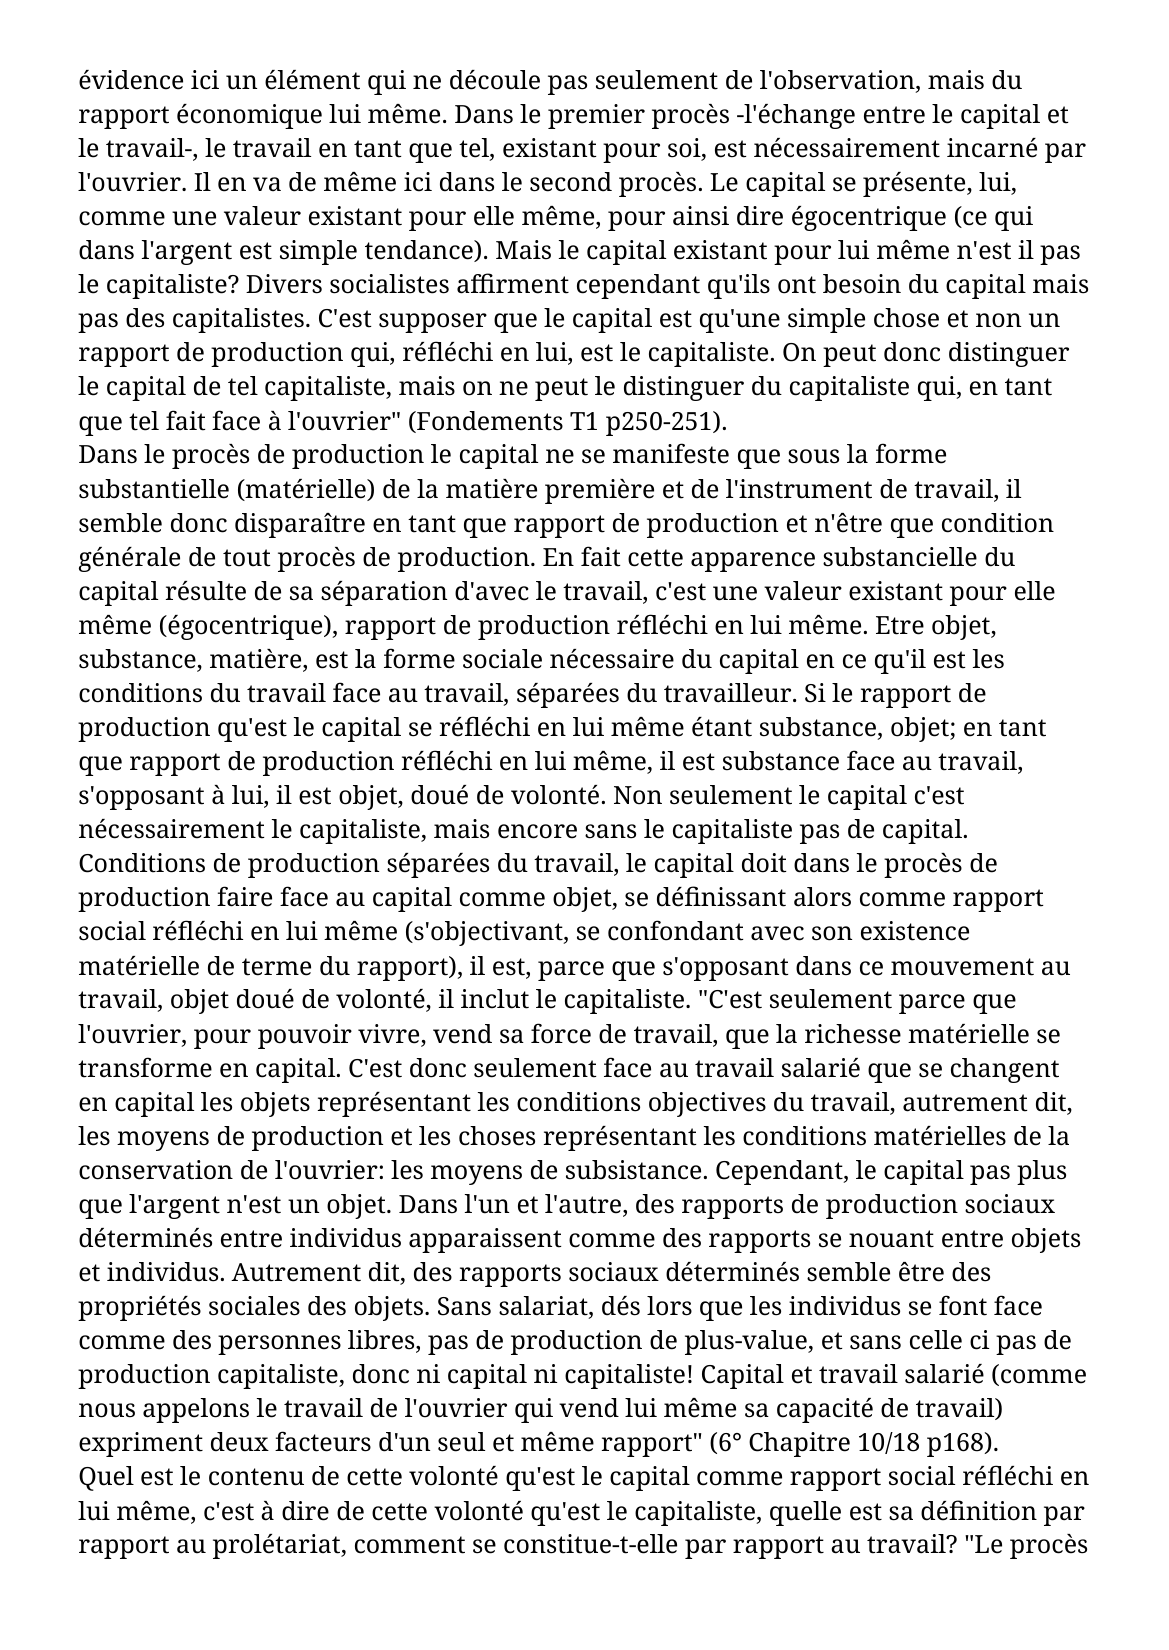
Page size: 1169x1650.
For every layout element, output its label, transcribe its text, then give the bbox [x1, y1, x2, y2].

text Dans le procès de production le capital ne se manifeste que sous la forme substantielle (matérielle) de la matière première et de l'instrument de travail, il semble donc disparaître en tant que rapport de production et n'être que condition générale de tout procès de production. En fait cette apparence substancielle du capital résulte de sa séparation d'avec le travail, c'est une valeur existant pour elle même (égocentrique), rapport de production réfléchi en lui même. Etre objet, substance, matière, est la forme sociale nécessaire du capital en ce qu'il est les conditions du travail face au travail, séparées du travailleur. Si le rapport de production qu'est le capital se réfléchi en lui même étant substance, objet; en tant que rapport de production réfléchi en lui même, il est substance face au travail, s'opposant à lui, il est objet, doué de volonté. Non seulement le capital c'est nécessairement le capitaliste, mais encore sans le capitaliste pas de capital. Conditions de production séparées du travail, le capital doit dans le procès de production faire face au capital comme objet, se définissant alors comme rapport social réfléchi en lui même (s'objectivant, se confondant avec son existence matérielle de terme du rapport), il est, parce que s'opposant dans ce mouvement au travail, objet doué de volonté, il inclut le capitaliste. "C'est seulement parce que l'ouvrier, pour pouvoir vivre, vend sa force de travail, que la richesse matérielle se transforme en capital. C'est donc seulement face au travail salarié que se changent en capital les objets représentant les conditions objectives du travail, autrement dit, les moyens de production et les choses représentant les conditions matérielles de la conservation de l'ouvrier: les moyens de subsistance. Cependant, le capital pas plus que l'argent n'est un objet. Dans l'un et l'autre, des rapports de production sociaux déterminés entre individus apparaissent comme des rapports se nouant entre objets et individus. Autrement dit, des rapports sociaux déterminés semble être des propriétés sociales des objets. Sans salariat, dés lors que les individus se font face comme des personnes libres, pas de production de plus-value, et sans celle ci pas de production capitaliste, donc ni capital ni capitaliste! Capital et travail salarié (comme nous appelons le travail de l'ouvrier qui vend lui même sa capacité de travail) expriment deux facteurs d'un seul et même rapport" (6° Chapitre 10/18 p168). [78, 437, 1091, 1459]
text A la différence du travail, le capital ne s'y manifeste que sous la forme substantielle de la matière première et de l'instrument de travail. Ce caractère général du procès n'est pas seulement une abstraction arbitraire, mais une abstraction en mouvement, et c'est cet aspect qui frappe les économistes et leur fait dire que le capital est l'élément indispensable de tout procès de production. Mais ils ne tiennent pas compte du comportement propre du capital dans ce procès. Il convient de mettre en évidence ici un élément qui ne découle pas seulement de l'observation, mais du rapport économique lui même. Dans le premier procès -l'échange entre le capital et le travail-, le travail en tant que tel, existant pour soi, est nécessairement incarné par l'ouvrier. Il en va de même ici dans le second procès. Le capital se présente, lui, comme une valeur existant pour elle même, pour ainsi dire égocentrique (ce qui dans l'argent est simple tendance). Mais le capital existant pour lui même n'est il pas le capitaliste? Divers socialistes affirment cependant qu'ils ont besoin du capital mais pas des capitalistes. C'est supposer que le capital est qu'une simple chose et non un rapport de production qui, réfléchi en lui, est le capitaliste. On peut donc distinguer le capital de tel capitaliste, mais on ne peut le distinguer du capitaliste qui, en tant que tel fait face à l'ouvrier" (Fondements T1 p250-251). [78, 62, 1091, 437]
